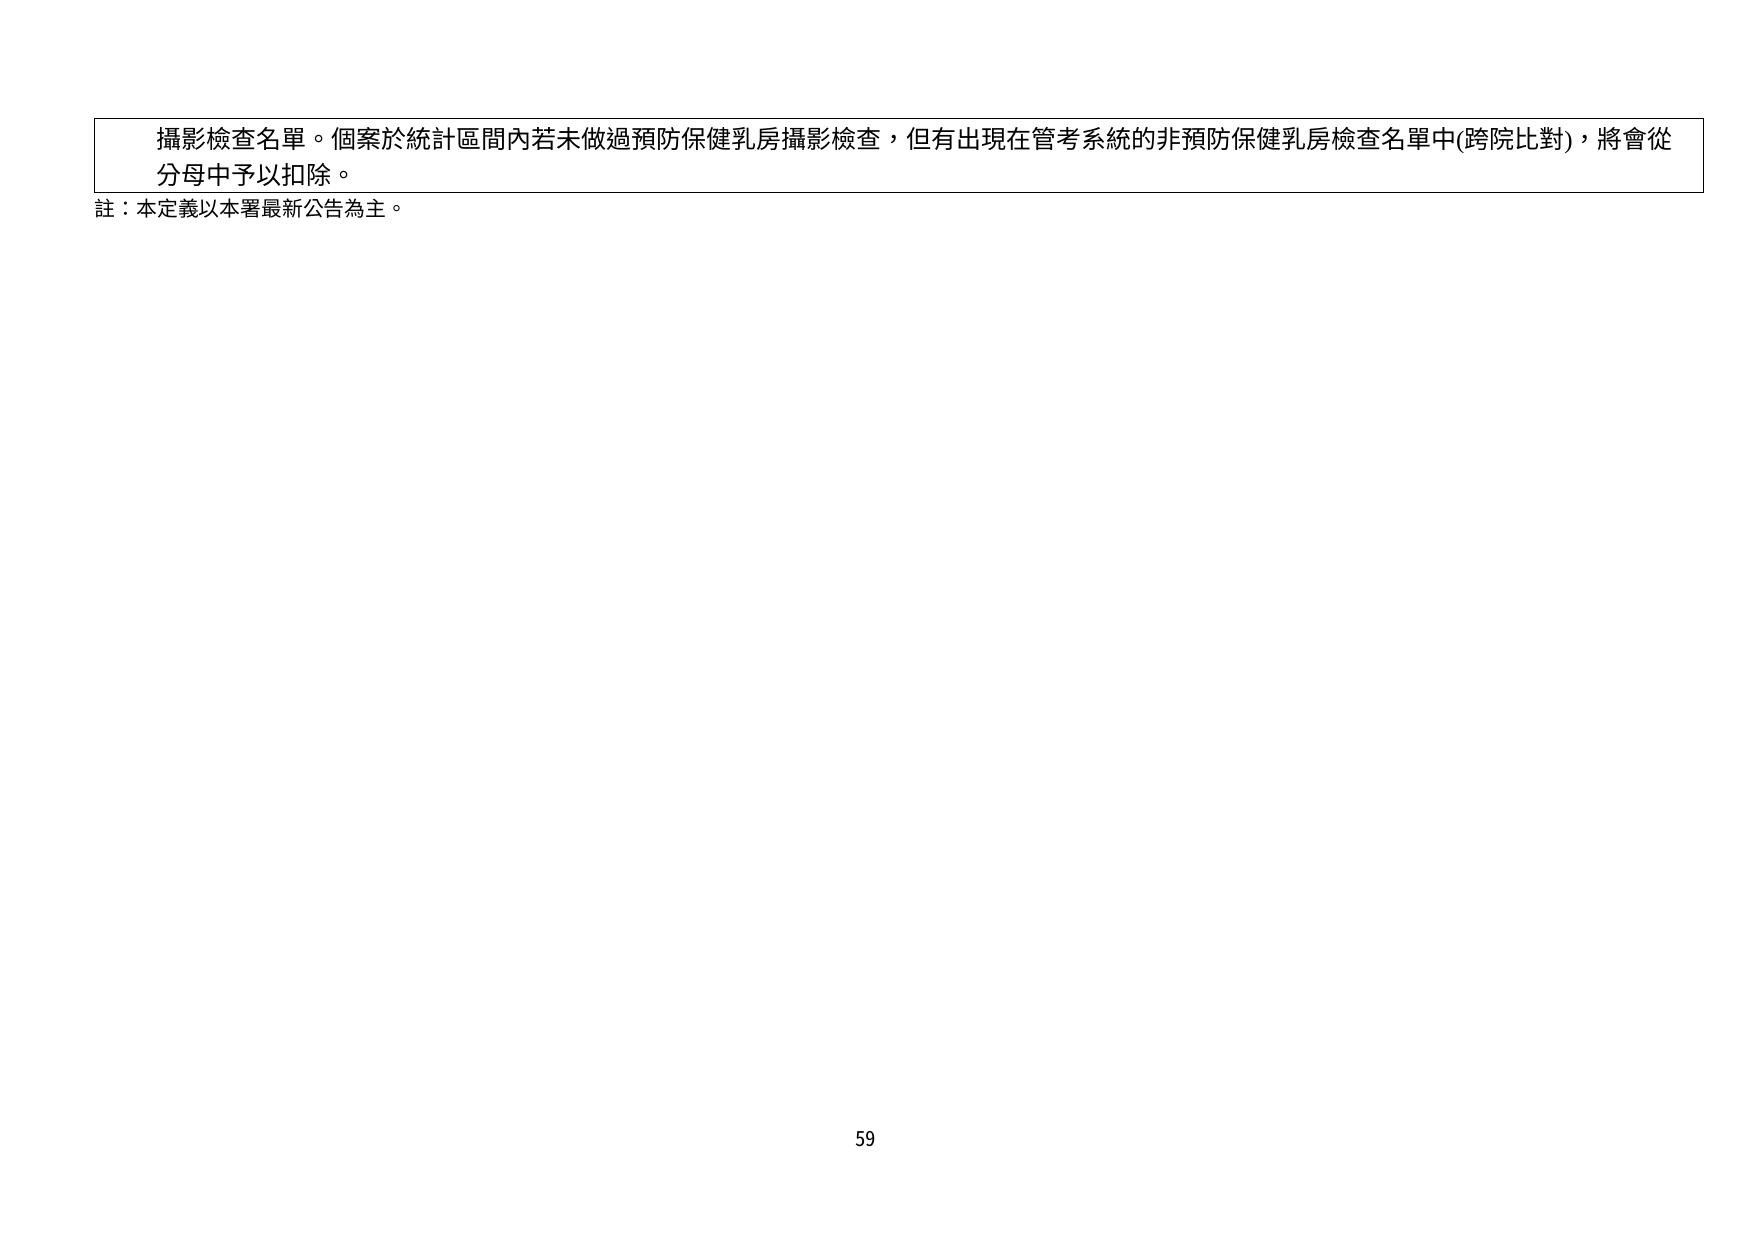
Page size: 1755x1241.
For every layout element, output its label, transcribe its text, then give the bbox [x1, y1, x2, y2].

table_cell 攝影檢查名單。個案於統計區間內若未做過預防保健乳房攝影檢查，但有出現在管考系統的非預防保健乳房檢查名單中(跨院比對)，將會從分母中予以扣除。 [95, 119, 1703, 192]
text 註：本定義以本署最新公告為主。 [94, 193, 1636, 223]
